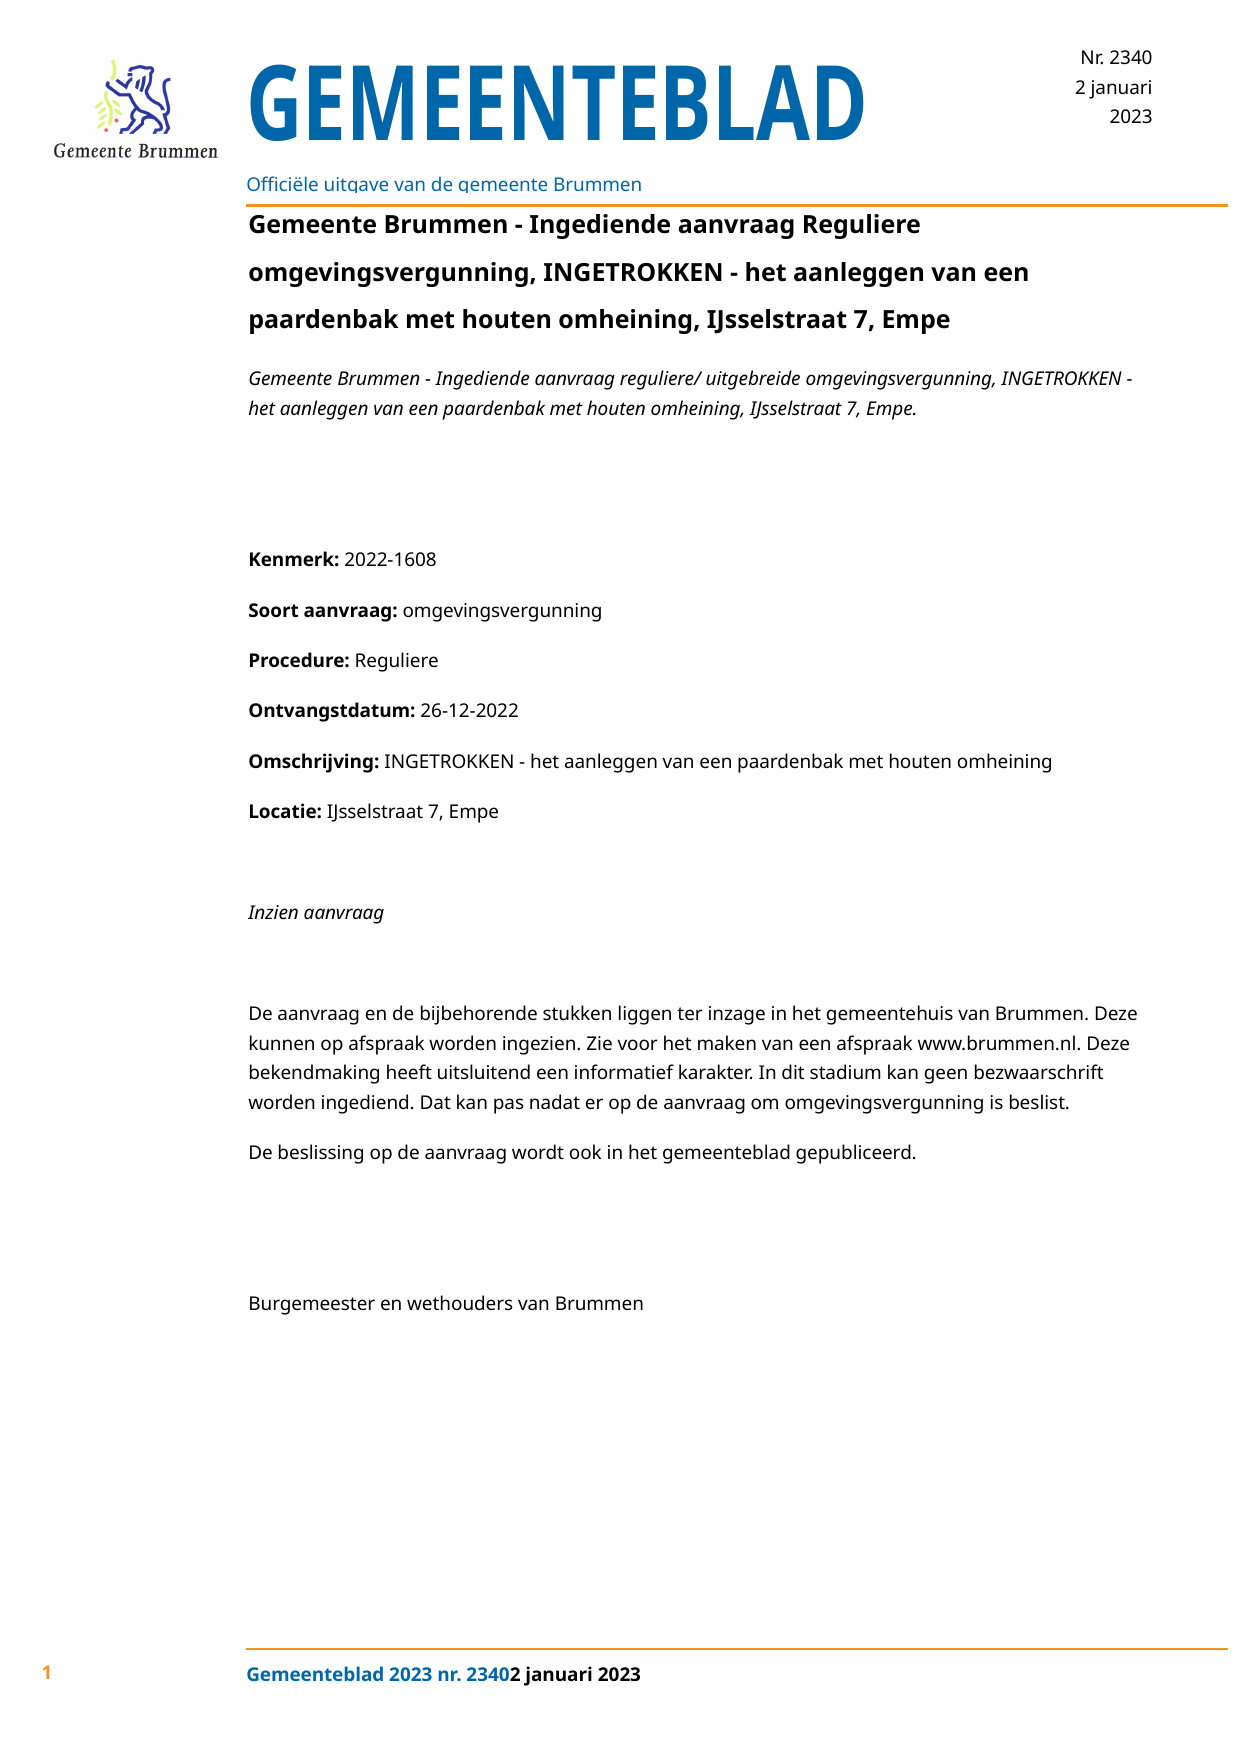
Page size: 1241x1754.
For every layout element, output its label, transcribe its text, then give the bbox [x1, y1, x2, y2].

text Kenmerk: 2022-1608 [248, 546, 1152, 572]
text De beslissing op de aanvraag wordt ook in het gemeenteblad gepubliceerd. [248, 1139, 1152, 1165]
text Procedure: Reguliere [248, 647, 1152, 673]
text De aanvraag en de bijbehorende stukken liggen ter inzage in het gemeentehuis van Brummen. Deze kunnen op afspraak worden ingezien. Zie voor het maken van een afspraak www.brummen.nl. Deze bekendmaking heeft uitsluitend een informatief karakter. In dit stadium kan geen bezwaarschrift worden ingediend. Dat kan pas nadat er op de aanvraag om omgevingsvergunning is beslist. [248, 1000, 1152, 1114]
text Locatie: IJsselstraat 7, Empe [248, 798, 1152, 824]
text Omschrijving: INGETROKKEN - het aanleggen van een paardenbak met houten omheining [248, 748, 1152, 774]
text Ontvangstdatum: 26-12-2022 [248, 698, 1152, 723]
picture [41, 47, 231, 172]
text Soort aanvraag: omgevingsvergunning [248, 597, 1152, 622]
text Inzien aanvraag [248, 899, 1152, 925]
text Burgemeester en wethouders van Brummen [248, 1291, 1152, 1316]
text Gemeente Brummen - Ingediende aanvraag reguliere/ uitgebreide omgevingsvergunning, INGETROKKEN - het aanleggen van een paardenbak met houten omheining, IJsselstraat 7, Empe. [248, 366, 1152, 421]
text Gemeente Brummen - Ingediende aanvraag Reguliere omgevingsvergunning, INGETROKKEN - het aanleggen van een paardenbak met houten omheining, IJsselstraat 7, Empe [248, 207, 1152, 336]
